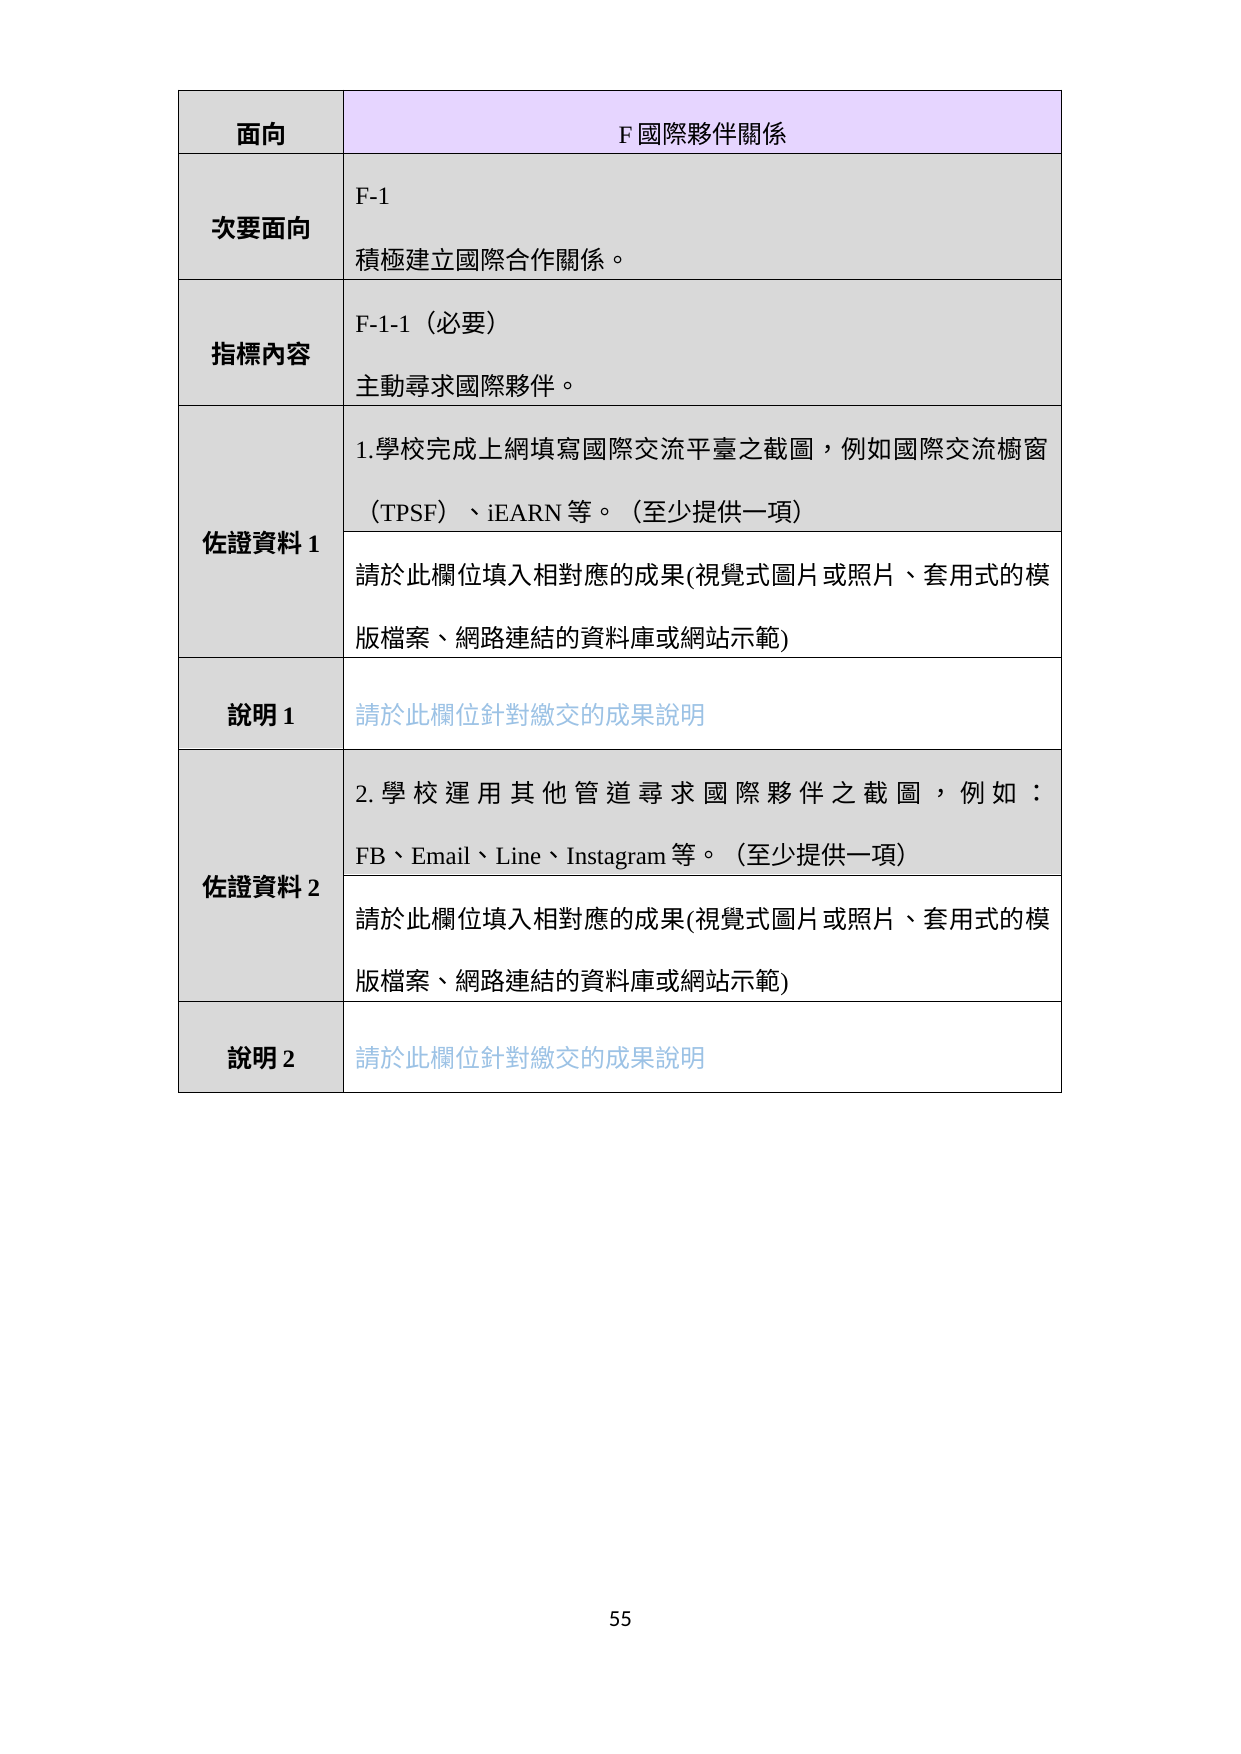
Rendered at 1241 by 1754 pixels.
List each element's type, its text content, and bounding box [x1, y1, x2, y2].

table_cell 請於此欄位填入相對應的成果(視覺式圖片或照片、套用式的模版檔案、網路連結的資料庫或網站示範) [344, 532, 1061, 657]
table_cell F-1 積極建立國際合作關係。 [344, 154, 1061, 279]
table_cell 請於此欄位填入相對應的成果(視覺式圖片或照片、套用式的模版檔案、網路連結的資料庫或網站示範) [344, 876, 1061, 1001]
table_cell 佐證資料2 [179, 750, 343, 1001]
table_cell 次要面向 [179, 154, 343, 279]
table_cell F-1-1（必要） 主動尋求國際夥伴。 [344, 280, 1061, 405]
table_cell 請於此欄位針對繳交的成果說明 [344, 1002, 1061, 1092]
table_cell 佐證資料1 [179, 406, 343, 657]
table_header F國際夥伴關係 [344, 91, 1061, 153]
table_cell 請於此欄位針對繳交的成果說明 [344, 658, 1061, 748]
table_cell 說明2 [179, 1002, 343, 1092]
table_cell 說明1 [179, 658, 343, 748]
table_cell 2.學校運用其他管道尋求國際夥伴之截圖，例如：FB、Email、Line、Instagram等。（至少提供一項） [344, 750, 1061, 874]
table_cell 指標內容 [179, 280, 343, 405]
table_header 面向 [179, 91, 343, 153]
table_cell 1.學校完成上網填寫國際交流平臺之截圖，例如國際交流櫥窗（TPSF）、iEARN等。（至少提供一項） [344, 406, 1061, 531]
